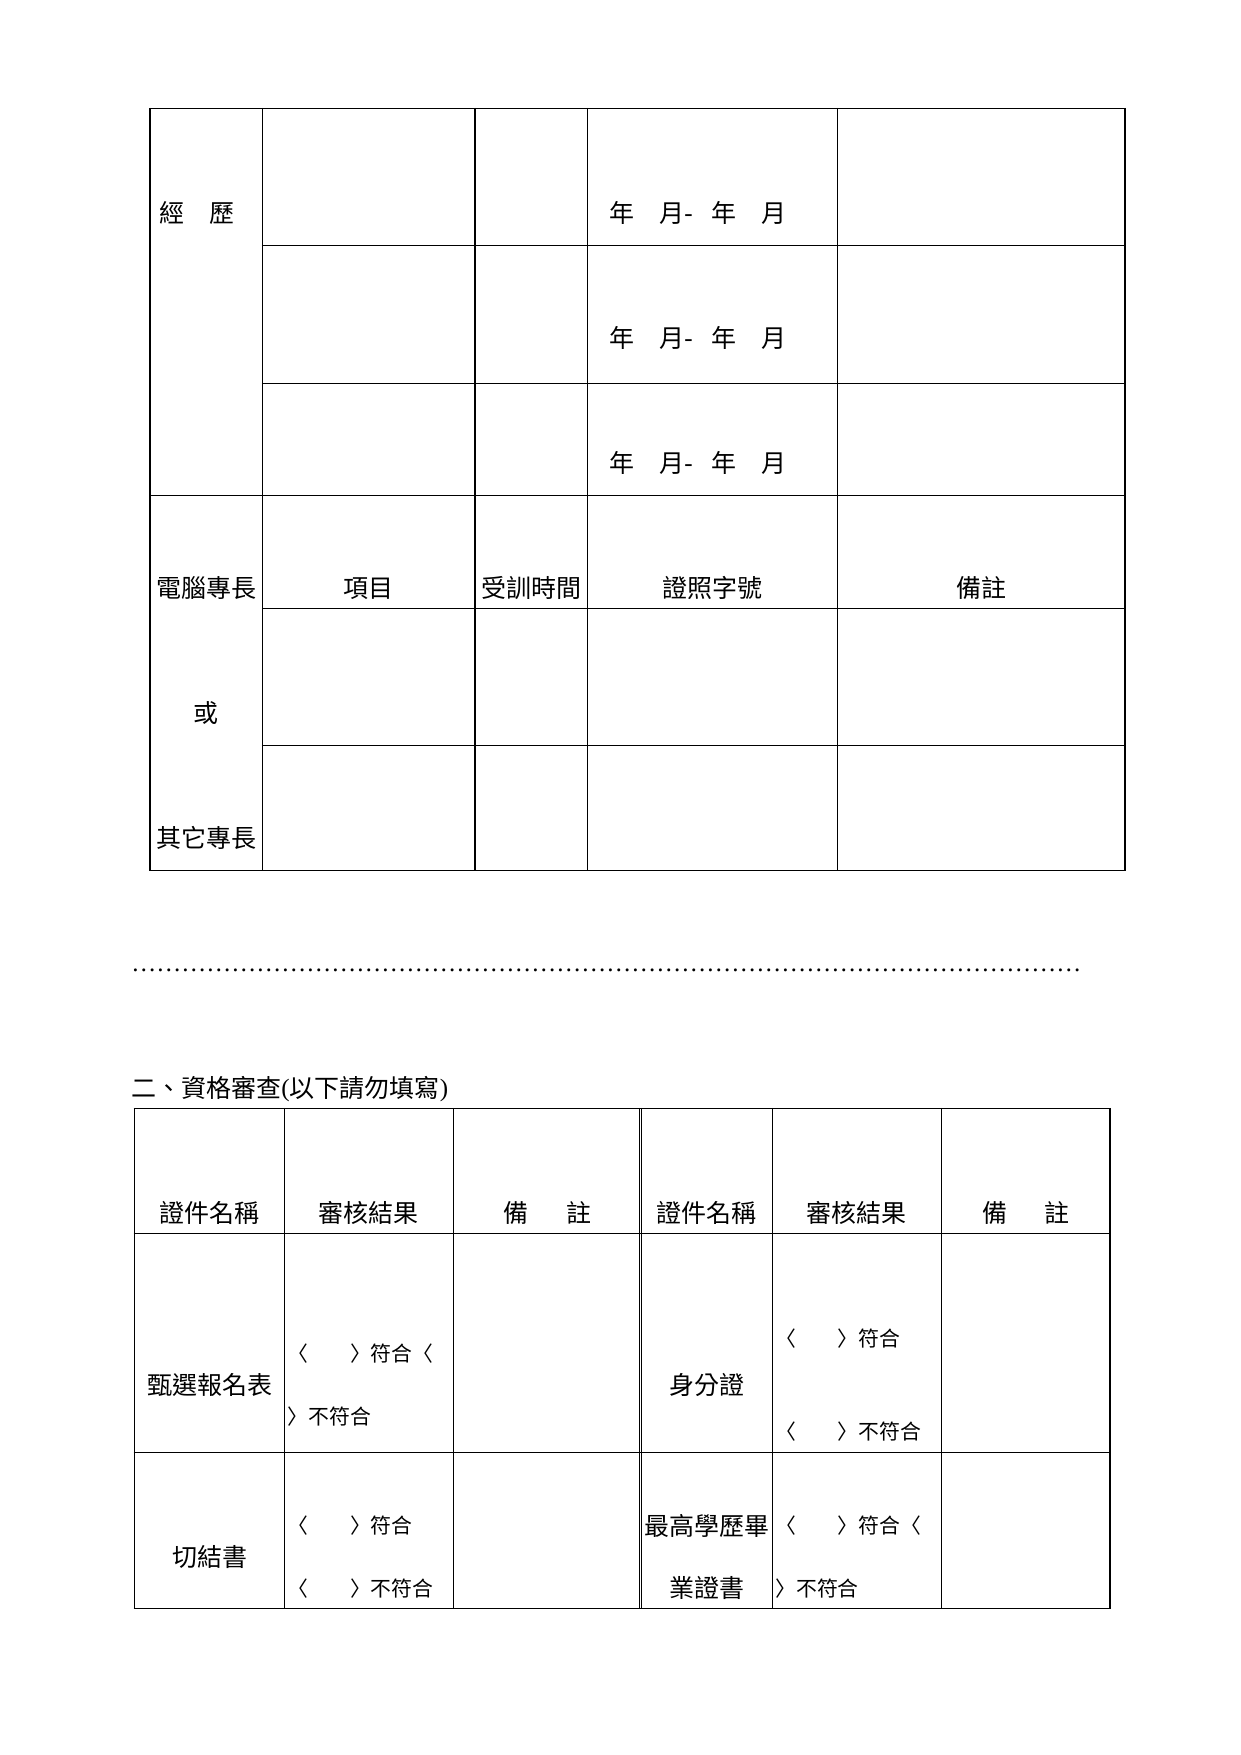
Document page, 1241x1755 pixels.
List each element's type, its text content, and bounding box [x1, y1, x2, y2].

table_cell [476, 609, 587, 745]
table_cell 〈 〉符合 〈 〉不符合 [773, 1234, 941, 1452]
table_cell [454, 1234, 639, 1452]
table_cell [942, 1453, 1109, 1608]
table_cell [263, 384, 474, 495]
table_cell 證照字號 [588, 496, 837, 608]
table_cell [263, 246, 474, 383]
table_cell [838, 246, 1124, 383]
table_cell 年 月- 年 月 [588, 109, 837, 245]
table_cell [838, 384, 1124, 495]
table_cell [263, 746, 474, 870]
table_cell 項目 [263, 496, 474, 608]
table_cell 〈 〉符合 〈 〉不符合 [285, 1453, 453, 1608]
table_cell [588, 609, 837, 745]
table_cell [476, 384, 587, 495]
table_cell [838, 609, 1124, 745]
table_cell [588, 746, 837, 870]
table_header 審核結果 [285, 1109, 453, 1233]
text …………………………………………………………………………………………………… [131, 920, 1144, 983]
table_cell 年 月- 年 月 [588, 246, 837, 383]
table_cell 經 歷 [151, 109, 262, 495]
table_header 備 註 [454, 1109, 639, 1233]
table_cell [263, 109, 474, 245]
table_header 審核結果 [773, 1109, 941, 1233]
table_header 備 註 [942, 1109, 1109, 1233]
table_cell 受訓時間 [476, 496, 587, 608]
table_cell [942, 1234, 1109, 1452]
table_cell 年 月- 年 月 [588, 384, 837, 495]
table_cell 〈 〉符合〈 〉不符合 [285, 1234, 453, 1452]
table_cell 切結書 [135, 1453, 284, 1608]
table_cell [838, 109, 1124, 245]
table_cell 〈 〉符合〈 〉不符合 [773, 1453, 941, 1608]
table_cell 身分證 [642, 1234, 772, 1452]
table_cell [454, 1453, 639, 1608]
table_cell 甄選報名表 [135, 1234, 284, 1452]
table_cell 備註 [838, 496, 1124, 608]
table_header 證件名稱 [642, 1109, 772, 1233]
table_cell [263, 609, 474, 745]
table_cell [838, 746, 1124, 870]
table_cell [476, 109, 587, 245]
table_cell 電腦專長 或 其它專長 [151, 496, 262, 870]
table_header 證件名稱 [135, 1109, 284, 1233]
text 二、資格審查(以下請勿填寫) [131, 1045, 1144, 1108]
table_cell 最高學歷畢業證書 [642, 1453, 772, 1608]
table_cell [476, 746, 587, 870]
table_cell [476, 246, 587, 383]
